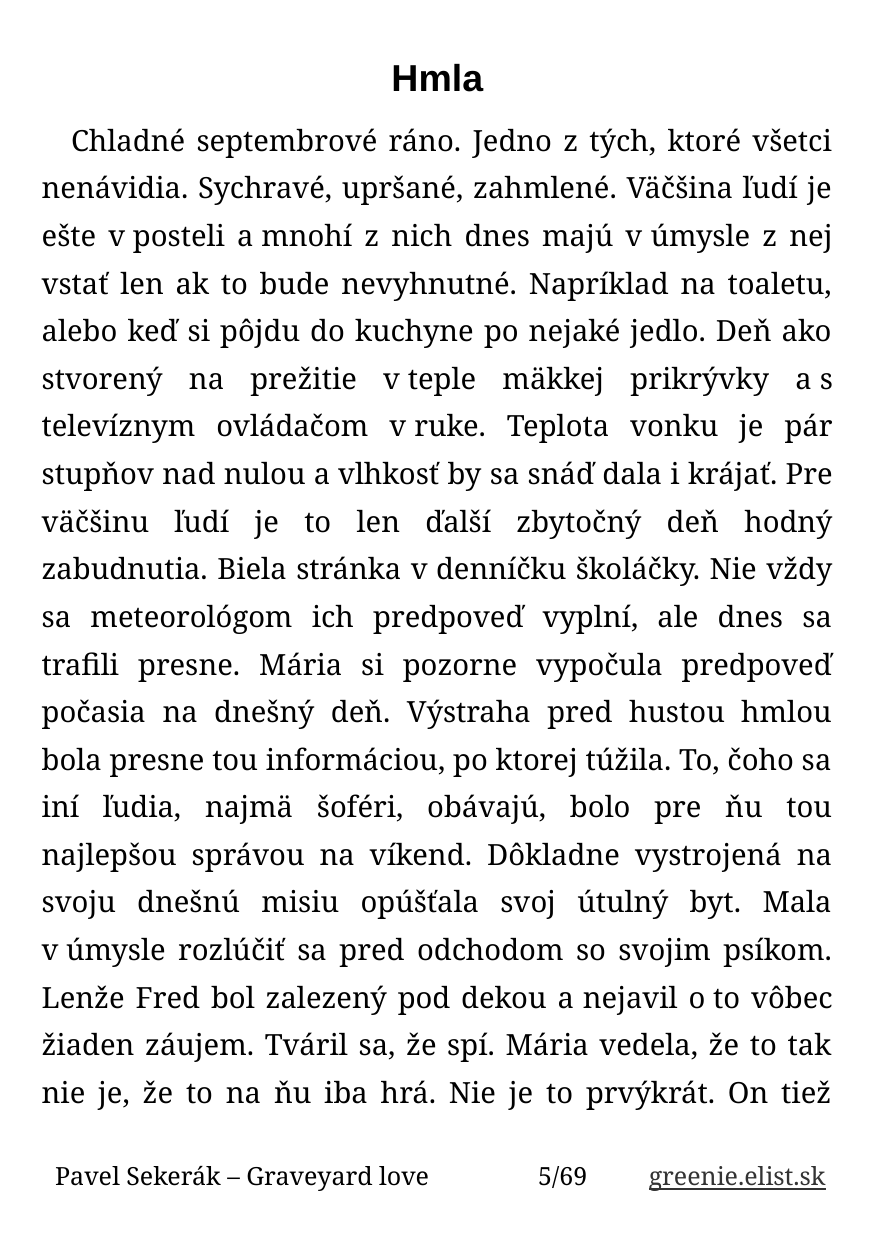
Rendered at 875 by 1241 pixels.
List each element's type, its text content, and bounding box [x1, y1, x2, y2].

text Chladné septembrové ráno. Jedno z tých, ktoré všetci nenávidia. Sychravé, upršané, zahmlené. Väčšina ľudí je ešte v posteli a mnohí z nich dnes majú v úmysle z nej vstať len ak to bude nevyhnutné. Napríklad na toaletu, alebo keď si pôjdu do kuchyne po nejaké jedlo. Deň ako stvorený na prežitie v teple mäkkej prikrývky a s televíznym ovládačom v ruke. Teplota vonku je pár stupňov nad nulou a vlhkosť by sa snáď dala i krájať. Pre väčšinu ľudí je to len ďalší zbytočný deň hodný zabudnutia. Biela stránka v denníčku školáčky. Nie vždy sa meteorológom ich predpoveď vyplní, ale dnes sa trafili presne. Mária si pozorne vypočula predpoveď počasia na dnešný deň. Výstraha pred hustou hmlou bola presne tou informáciou, po ktorej túžila. To, čoho sa iní ľudia, najmä šoféri, obávajú, bolo pre ňu tou najlepšou správou na víkend. Dôkladne vystrojená na svoju dnešnú misiu opúšťala svoj útulný byt. Mala v úmysle rozlúčiť sa pred odchodom so svojim psíkom. Lenže Fred bol zalezený pod dekou a nejavil o to vôbec žiaden záujem. Tváril sa, že spí. Mária vedela, že to tak nie je, že to na ňu iba hrá. Nie je to prvýkrát. On tiež [41, 120, 833, 1112]
subtitle Hmla [41, 56, 833, 99]
